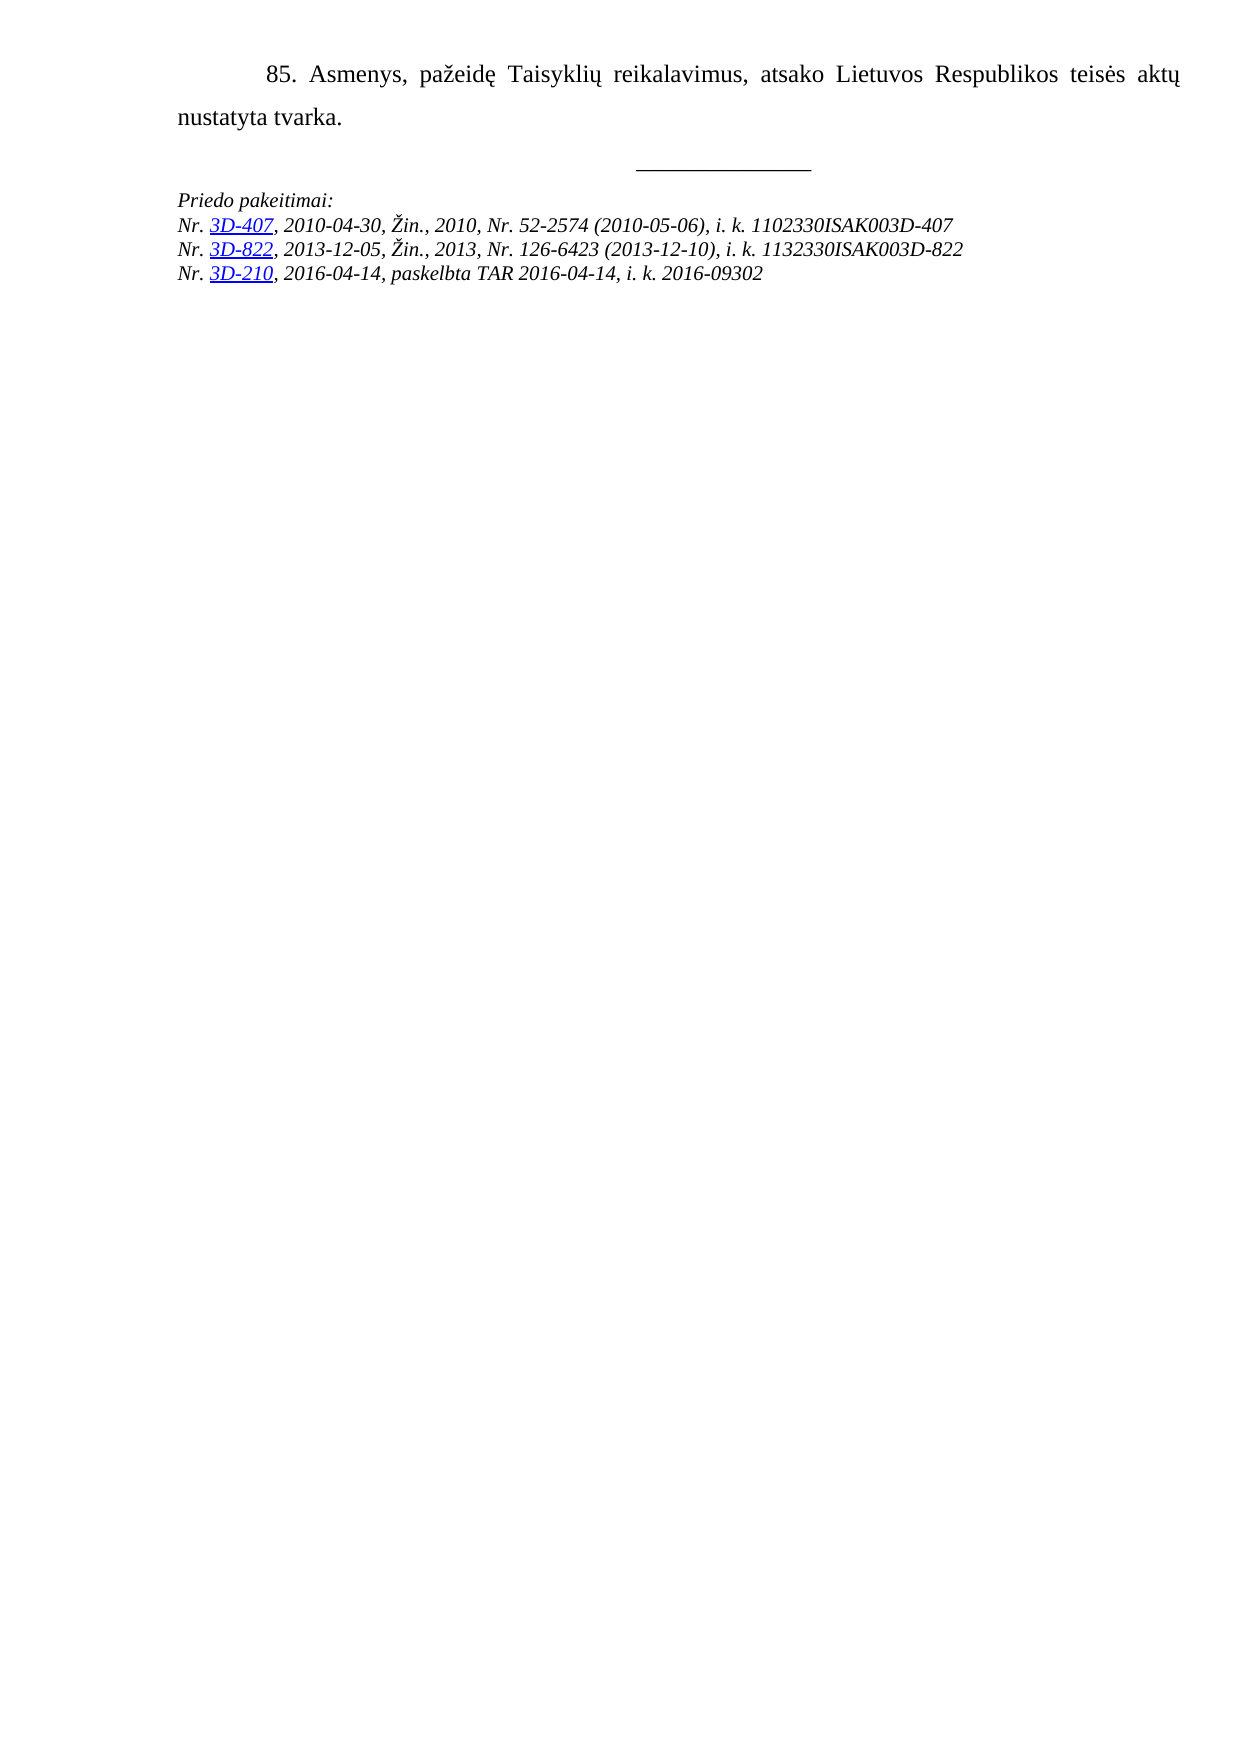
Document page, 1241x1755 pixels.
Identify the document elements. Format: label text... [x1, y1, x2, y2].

text 85. Asmenys, pažeidę Taisyklių reikalavimus, atsako Lietuvos Respublikos teisės aktų nustatyta tvarka. [177, 59, 1181, 131]
text Nr. 3D-822, 2013-12-05, Žin., 2013, Nr. 126-6423 (2013-12-10), i. k. 1132330ISAK003D-822 [177, 237, 1181, 261]
text Nr. 3D-210, 2016-04-14, paskelbta TAR 2016-04-14, i. k. 2016-09302 [177, 261, 1181, 285]
text ______________ [177, 145, 1181, 174]
text Nr. 3D-407, 2010-04-30, Žin., 2010, Nr. 52-2574 (2010-05-06), i. k. 1102330ISAK003D-407 [177, 212, 1181, 237]
text Priedo pakeitimai: [177, 188, 1181, 212]
